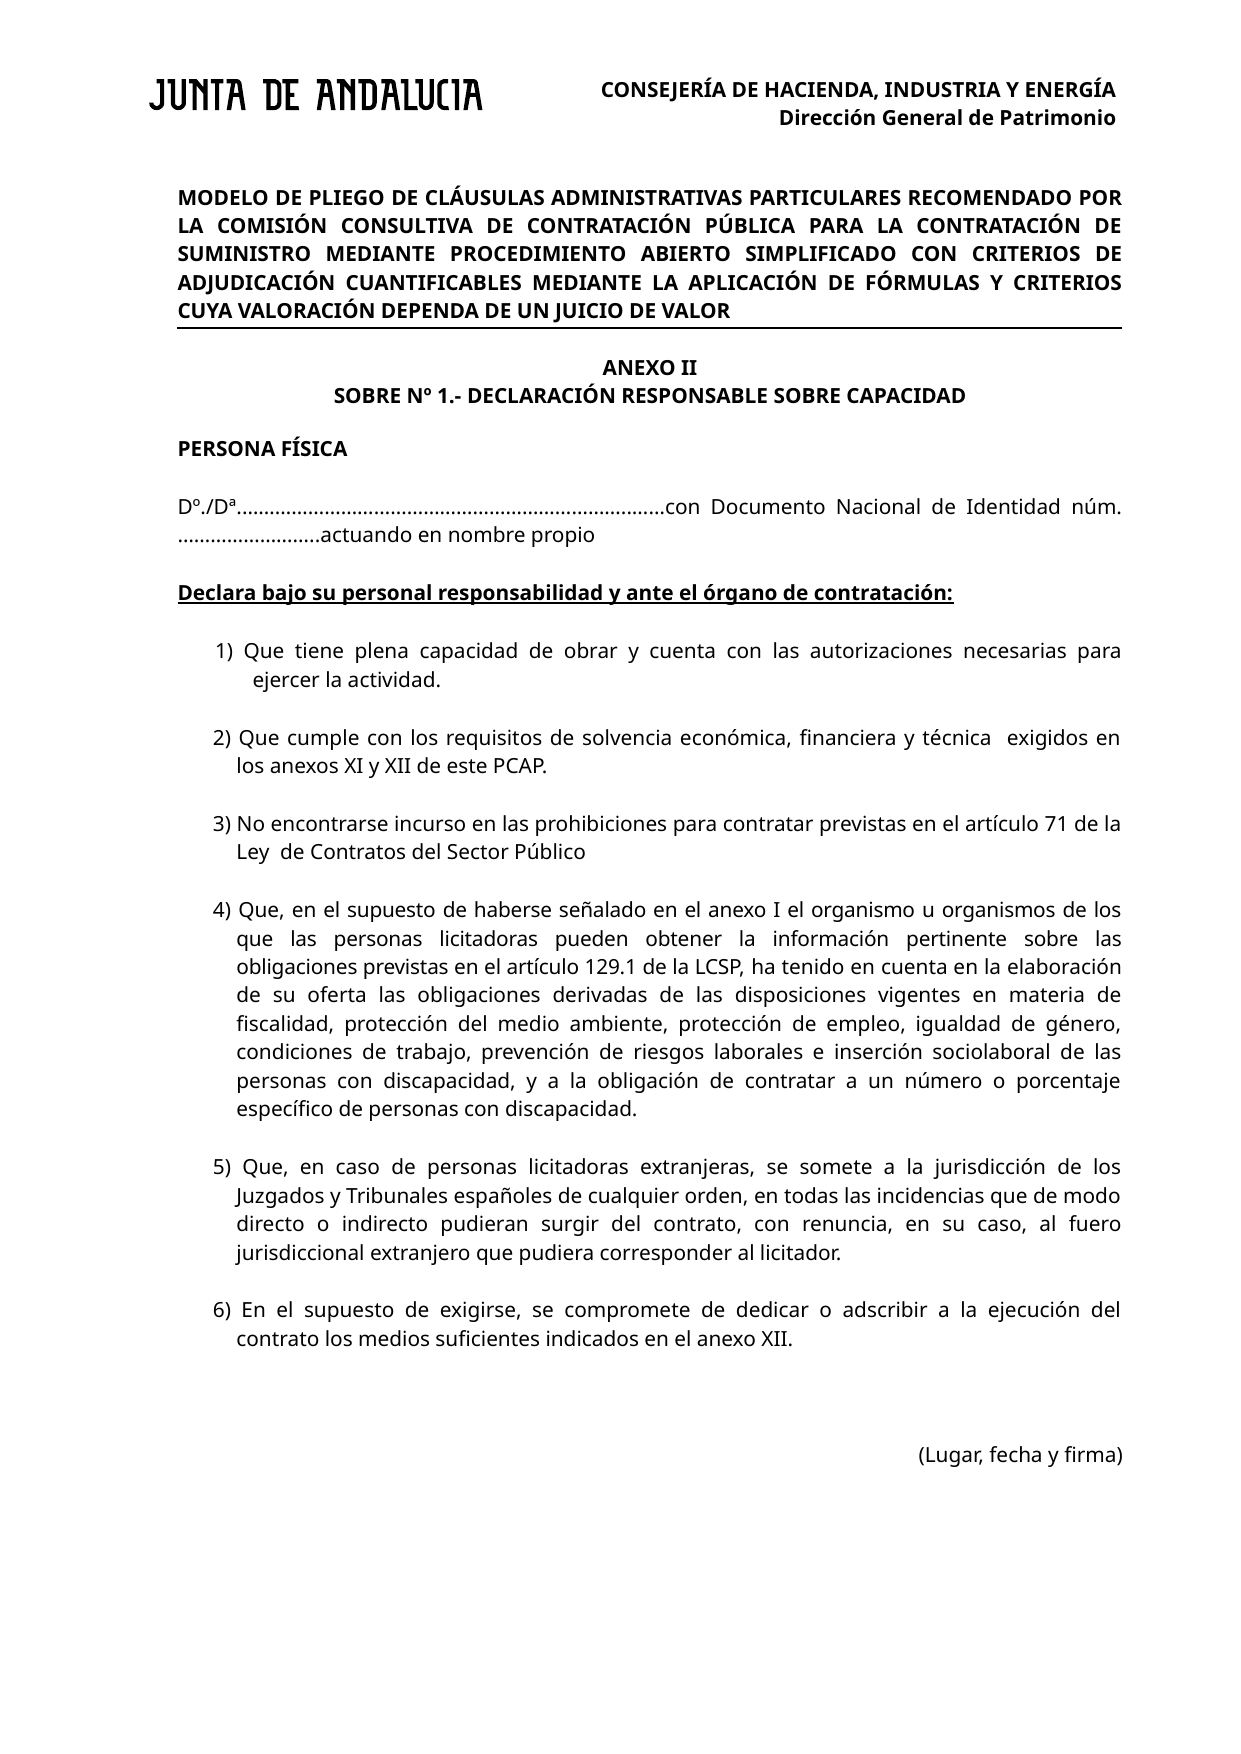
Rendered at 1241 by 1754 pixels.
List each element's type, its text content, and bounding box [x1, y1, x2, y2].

list MODELO DE PLIEGO DE CLÁUSULAS ADMINISTRATIVAS PARTICULARES RECOMENDADO POR LA COMISIÓN CONSULTIVA DE CONTRATACIÓN PÚBLICA PARA LA CONTRATACIÓN DE SUMINISTRO MEDIANTE PROCEDIMIENTO ABIERTO SIMPLIFICADO CON CRITERIOS DE ADJUDICACIÓN CUANTIFICABLES MEDIANTE LA APLICACIÓN DE FÓRMULAS Y CRITERIOS CUYA VALORACIÓN DEPENDA DE UN JUICIO DE VALOR [177, 183, 1122, 327]
text (Lugar, fecha y firma) [177, 1440, 1122, 1468]
text 2) Que cumple con los requisitos de solvencia económica, financiera y técnica exigidos en los anexos XI y XII de este PCAP. [213, 723, 1122, 779]
text 4) Que, en el supuesto de haberse señalado en el anexo I el organismo u organismos de los que las personas licitadoras pueden obtener la información pertinente sobre las obligaciones previstas en el artículo 129.1 de la LCSP, ha tenido en cuenta en la elaboración de su oferta las obligaciones derivadas de las disposiciones vigentes en materia de fiscalidad, protección del medio ambiente, protección de empleo, igualdad de género, condiciones de trabajo, prevención de riesgos laborales e inserción sociolaboral de las personas con discapacidad, y a la obligación de contratar a un número o porcentaje específico de personas con discapacidad. [213, 895, 1122, 1123]
text Dº./Dª.……………………………………………………………..……con Documento Nacional de Identidad núm.……………………..actuando en nombre propio [177, 492, 1122, 549]
text 6) En el supuesto de exigirse, se compromete de dedicar o adscribir a la ejecución del contrato los medios suficientes indicados en el anexo XII. [213, 1296, 1122, 1352]
text Declara bajo su personal responsabilidad y ante el órgano de contratación: [177, 578, 1122, 607]
text PERSONA FÍSICA [177, 434, 1122, 462]
text 1) Que tiene plena capacidad de obrar y cuenta con las autorizaciones necesarias para ejercer la actividad. [215, 636, 1122, 693]
text SOBRE Nº 1.- DECLARACIÓN RESPONSABLE SOBRE CAPACIDAD [177, 382, 1122, 410]
text 5) Que, en caso de personas licitadoras extranjeras, se somete a la jurisdicción de los Juzgados y Tribunales españoles de cualquier orden, en todas las incidencias que de modo directo o indirecto pudieran surgir del contrato, con renuncia, en su caso, al fuero jurisdiccional extranjero que pudiera corresponder al licitador. [213, 1152, 1122, 1266]
text 3) No encontrarse incurso en las prohibiciones para contratar previstas en el artículo 71 de la Ley de Contratos del Sector Público [213, 809, 1122, 866]
text ANEXO II [177, 353, 1122, 382]
